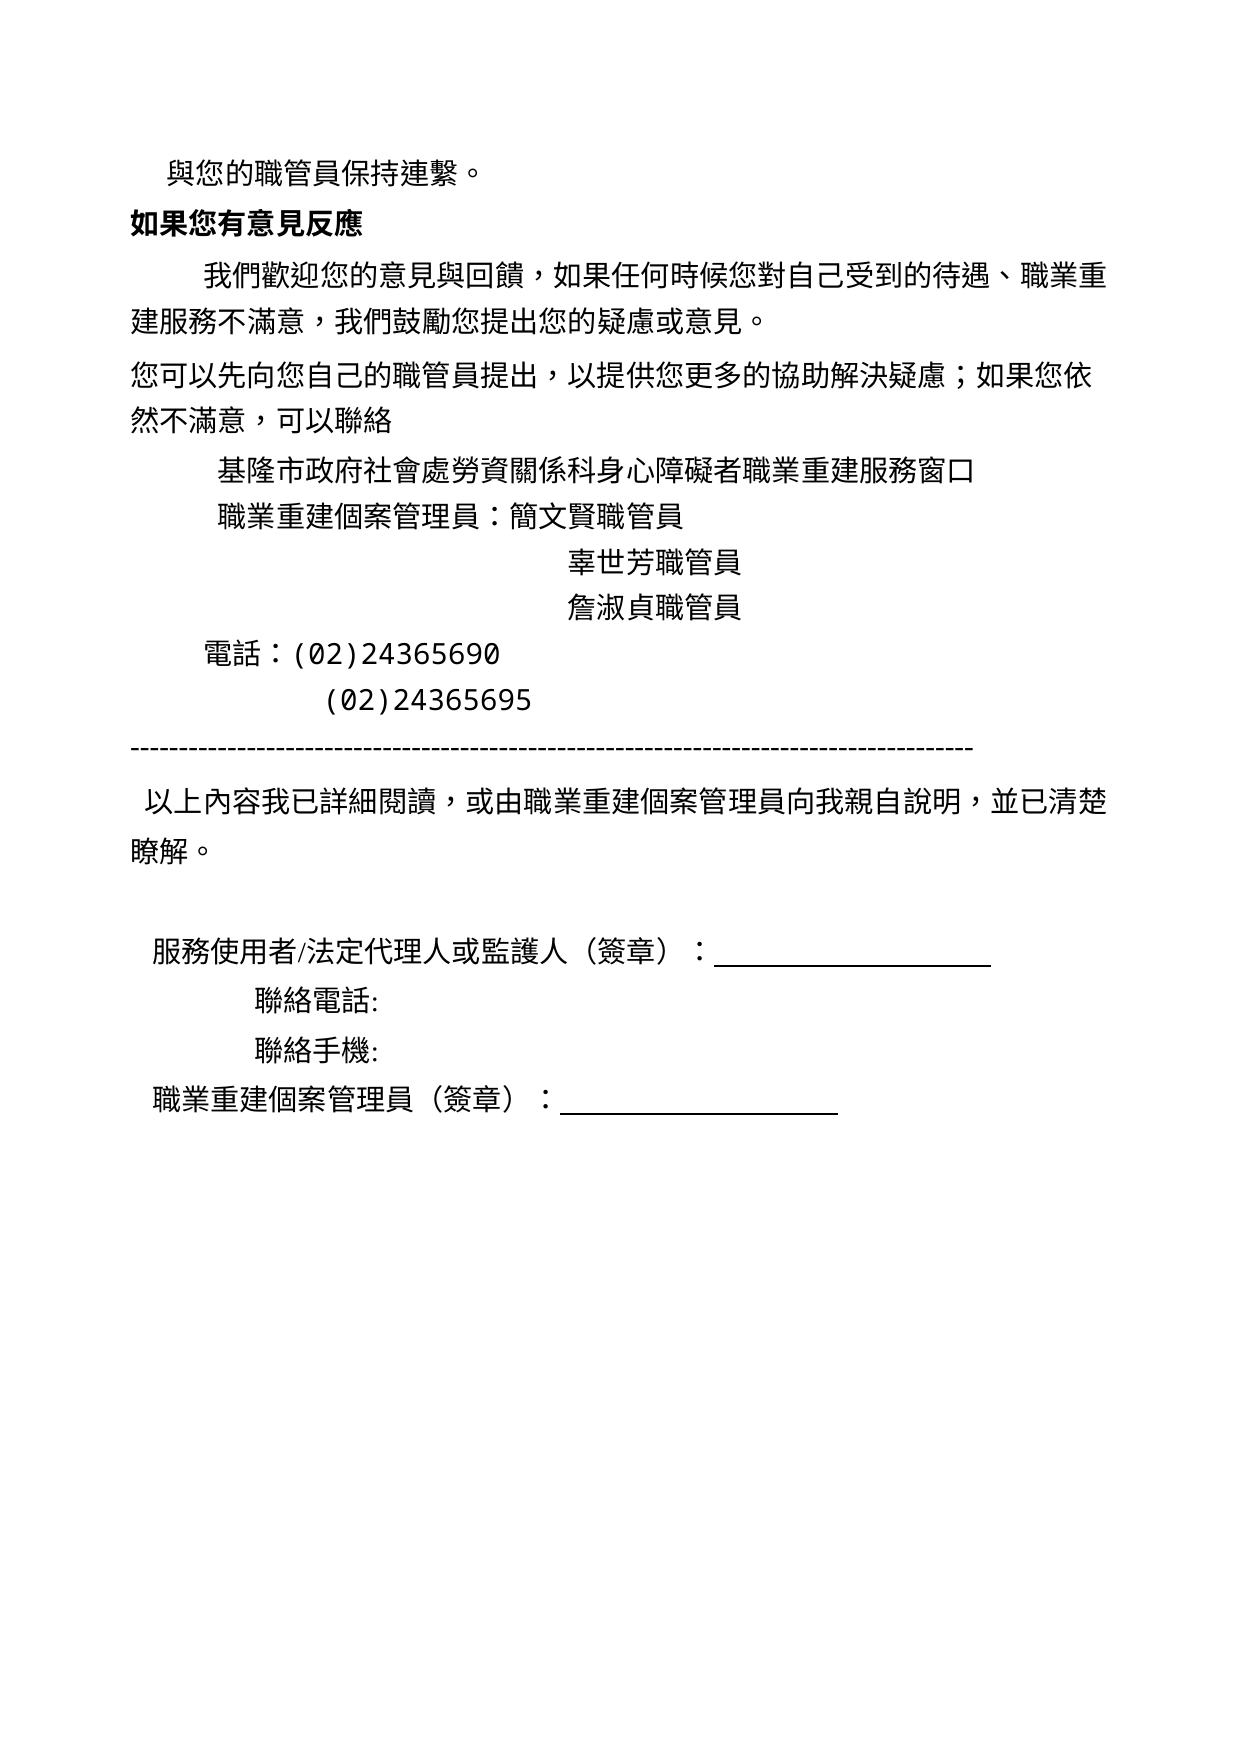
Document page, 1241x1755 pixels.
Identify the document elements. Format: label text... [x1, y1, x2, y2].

text 以上內容我已詳細閱讀，或由職業重建個案管理員向我親自說明，並已清楚瞭解。 [130, 773, 1110, 873]
text (02)24365695 [130, 674, 1110, 720]
text 電話：(02)24365690 [130, 628, 1110, 674]
text 職業重建個案管理員：簡文賢職管員 [130, 491, 1110, 536]
text 我們歡迎您的意見與回饋，如果任何時候您對自己受到的待遇、職業重建服務不滿意，我們鼓勵您提出您的疑慮或意見。 [130, 250, 1110, 342]
text 詹淑貞職管員 [130, 582, 1110, 628]
text 辜世芳職管員 [130, 536, 1110, 582]
text 聯絡電話: [130, 978, 1110, 1020]
text 與您的職管員保持連繫。 [130, 148, 1110, 193]
text --------------------------------------------------------------------------------------- [130, 723, 1110, 765]
text 您可以先向您自己的職管員提出，以提供您更多的協助解決疑慮；如果您依然不滿意，可以聯絡 [130, 349, 1110, 441]
text 如果您有意見反應 [130, 201, 1110, 243]
text 聯絡手機: [130, 1028, 1110, 1069]
text 基隆市政府社會處勞資關係科身心障礙者職業重建服務窗口 [130, 445, 1110, 491]
text 服務使用者/法定代理人或監護人（簽章）： [130, 929, 1110, 971]
text 職業重建個案管理員（簽章）： [130, 1077, 1110, 1118]
